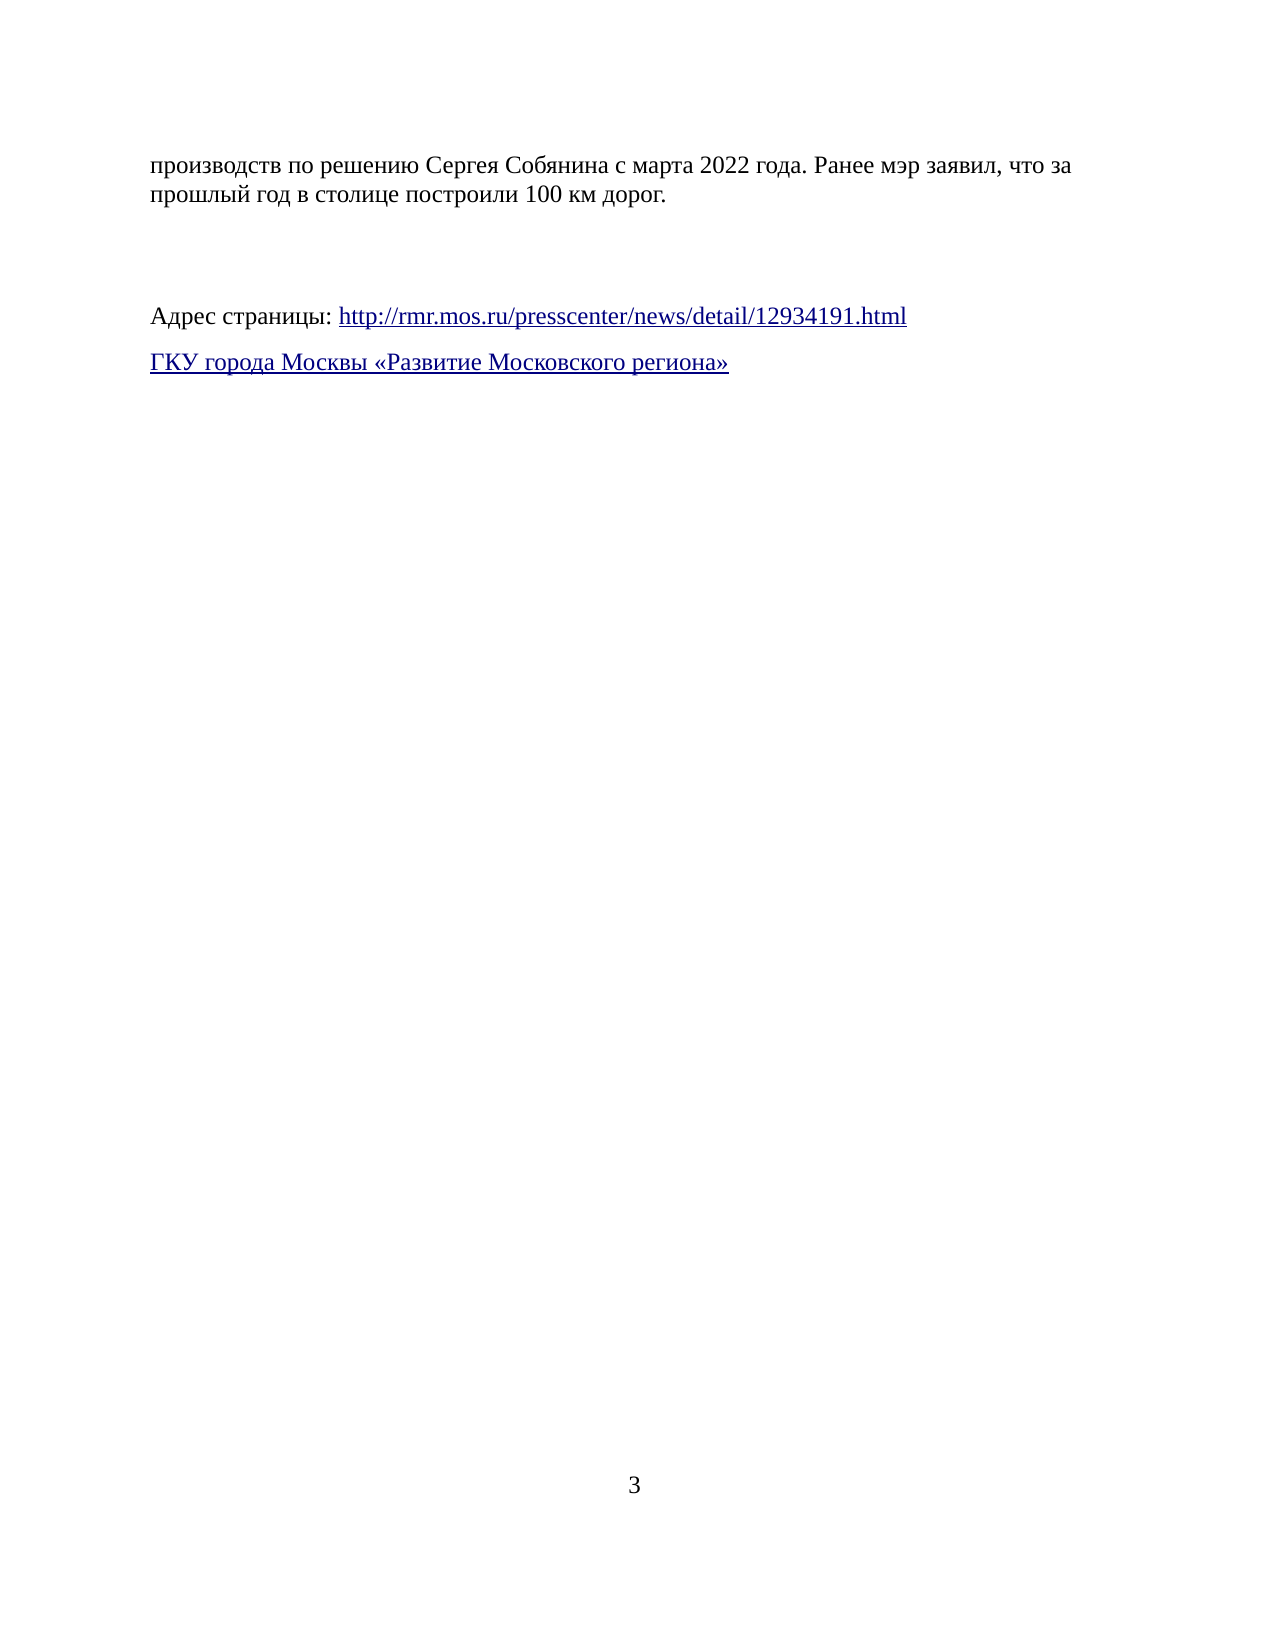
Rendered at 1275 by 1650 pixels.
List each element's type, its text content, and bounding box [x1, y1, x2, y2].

text производств по решению Сергея Собянина с марта 2022 года. Ранее мэр заявил, что за прошлый год в столице построили 100 км дорог. [150, 150, 1125, 207]
text ГКУ города Москвы «Развитие Московского региона» [150, 347, 1125, 376]
text Адрес страницы: http://rmr.mos.ru/presscenter/news/detail/12934191.html [150, 301, 1125, 329]
